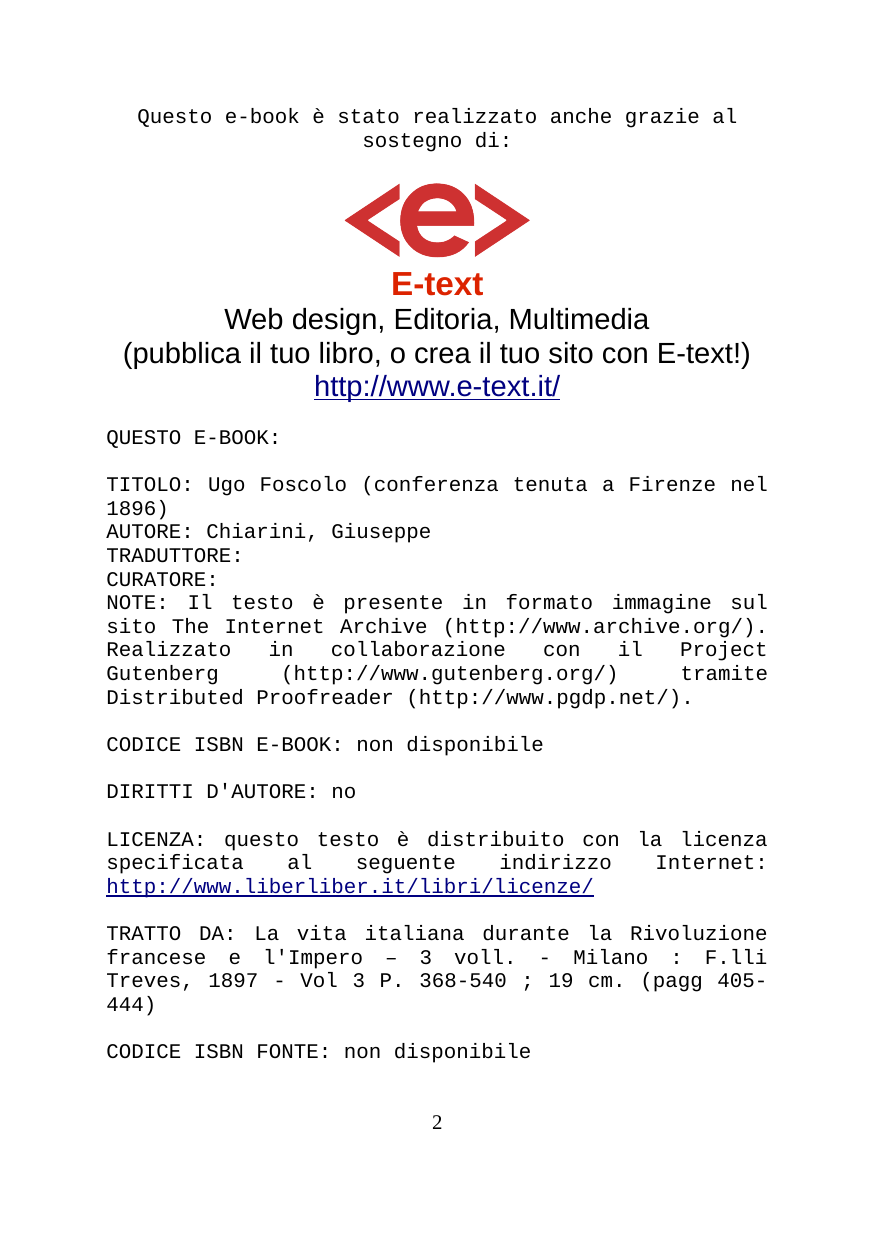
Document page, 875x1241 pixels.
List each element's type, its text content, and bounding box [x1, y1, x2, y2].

picture [343, 183, 531, 258]
text NOTE: Il testo è presente in formato immagine sul sito The Internet Archive (http://www.archive.org/). Realizzato in collaborazione con il Project Gutenberg (http://www.gutenberg.org/) tramite Distributed Proofreader (http://www.pgdp.net/). [106, 592, 768, 710]
text LICENZA: questo testo è distribuito con la licenza specificata al seguente indirizzo Internet: http://www.liberliber.it/libri/licenze/ [106, 829, 768, 899]
text TRATTO DA: La vita italiana durante la Rivoluzione francese e l'Impero – 3 voll. - Milano : F.lli Treves, 1897 - Vol 3 P. 368-540 ; 19 cm. (pagg 405-444) [106, 923, 768, 1018]
text CODICE ISBN FONTE: non disponibile [106, 1041, 768, 1065]
text Questo e-book è stato realizzato anche grazie al sostegno di: [106, 106, 768, 153]
text CURATORE: [106, 568, 768, 592]
text QUESTO E-BOOK: [106, 427, 768, 450]
text TRADUTTORE: [106, 545, 768, 568]
text E-text [106, 264, 768, 302]
text Web design, Editoria, Multimedia [106, 302, 768, 336]
text http://www.e-text.it/ [106, 369, 768, 403]
text CODICE ISBN E-BOOK: non disponibile [106, 734, 768, 758]
text DIRITTI D'AUTORE: no [106, 781, 768, 805]
text (pubblica il tuo libro, o crea il tuo sito con E-text!) [106, 336, 768, 369]
text TITOLO: Ugo Foscolo (conferenza tenuta a Firenze nel 1896) [106, 474, 768, 521]
text AUTORE: Chiarini, Giuseppe [106, 521, 768, 545]
